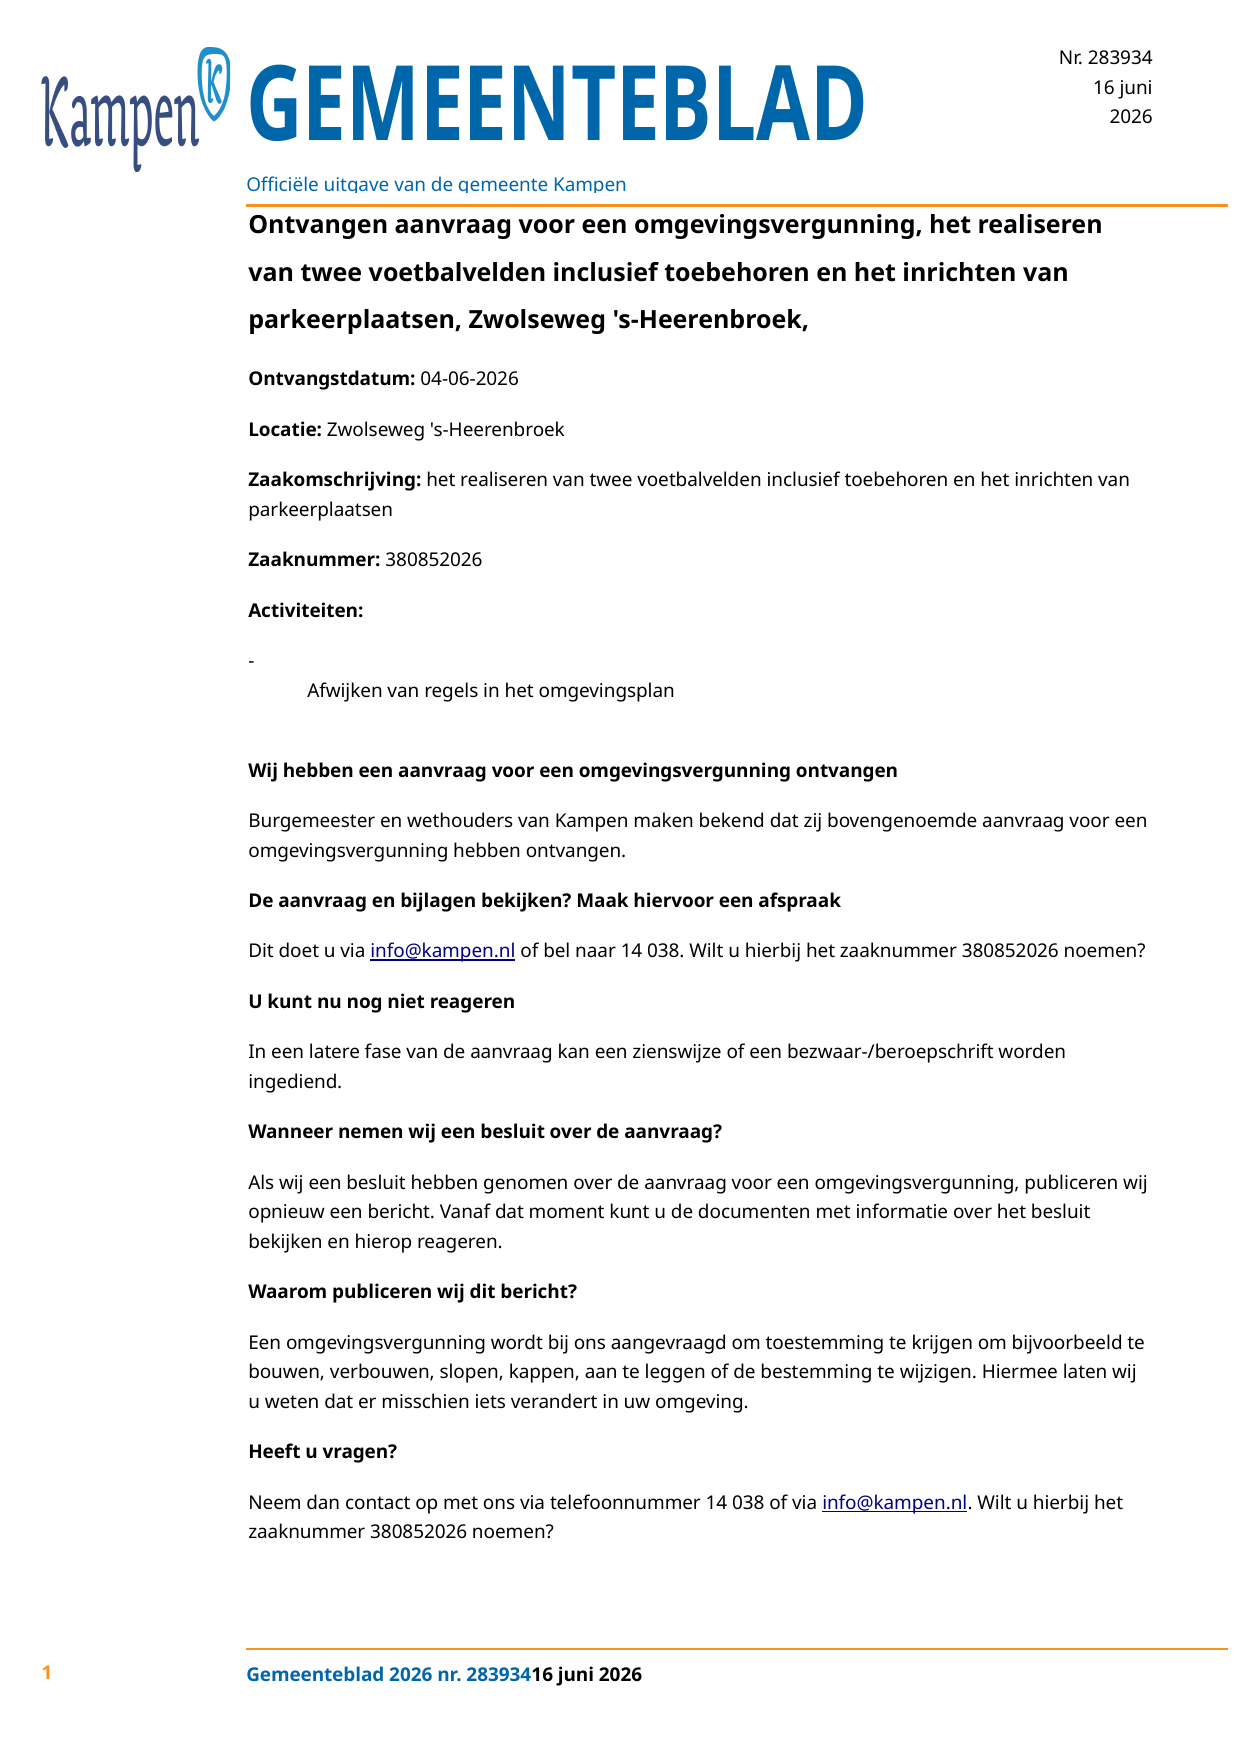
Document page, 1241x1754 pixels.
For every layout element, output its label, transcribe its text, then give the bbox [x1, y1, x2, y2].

text Ontvangstdatum: 04-06-2026 [248, 366, 1152, 391]
text Als wij een besluit hebben genomen over de aanvraag voor een omgevingsvergunning, publiceren wij opnieuw een bericht. Vanaf dat moment kunt u de documenten met informatie over het besluit bekijken en hierop reageren. [248, 1169, 1152, 1254]
text Neem dan contact op met ons via telefoonnummer 14 038 of via info@kampen.nl. Wilt u hierbij het zaaknummer 380852026 noemen? [248, 1489, 1152, 1544]
picture [41, 47, 231, 172]
text Zaaknummer: 380852026 [248, 546, 1152, 572]
text Locatie: Zwolseweg 's-Heerenbroek [248, 416, 1152, 442]
text Zaakomschrijving: het realiseren van twee voetbalvelden inclusief toebehoren en het inrichten van parkeerplaatsen [248, 466, 1152, 522]
text U kunt nu nog niet reageren [248, 988, 1152, 1014]
list Afwijken van regels in het omgevingsplan [248, 677, 1152, 702]
text Burgemeester en wethouders van Kampen maken bekend dat zij bovengenoemde aanvraag voor een omgevingsvergunning hebben ontvangen. [248, 807, 1152, 862]
text De aanvraag en bijlagen bekijken? Maak hiervoor een afspraak [248, 887, 1152, 913]
text Wanneer nemen wij een besluit over de aanvraag? [248, 1118, 1152, 1144]
text Wij hebben een aanvraag voor een omgevingsvergunning ontvangen [248, 757, 1152, 782]
text Een omgevingsvergunning wordt bij ons aangevraagd om toestemming te krijgen om bijvoorbeeld te bouwen, verbouwen, slopen, kappen, aan te leggen of de bestemming te wijzigen. Hiermee laten wij u weten dat er misschien iets verandert in uw omgeving. [248, 1329, 1152, 1414]
text Dit doet u via info@kampen.nl of bel naar 14 038. Wilt u hierbij het zaaknummer 380852026 noemen? [248, 938, 1152, 963]
text Heeft u vragen? [248, 1438, 1152, 1464]
text Ontvangen aanvraag voor een omgevingsvergunning, het realiseren van twee voetbalvelden inclusief toebehoren en het inrichten van parkeerplaatsen, Zwolseweg 's-Heerenbroek, [248, 207, 1152, 336]
text In een latere fase van de aanvraag kan een zienswijze of een bezwaar-/beroepschrift worden ingediend. [248, 1038, 1152, 1094]
text Waarom publiceren wij dit bericht? [248, 1278, 1152, 1304]
text Activiteiten: [248, 597, 1152, 622]
